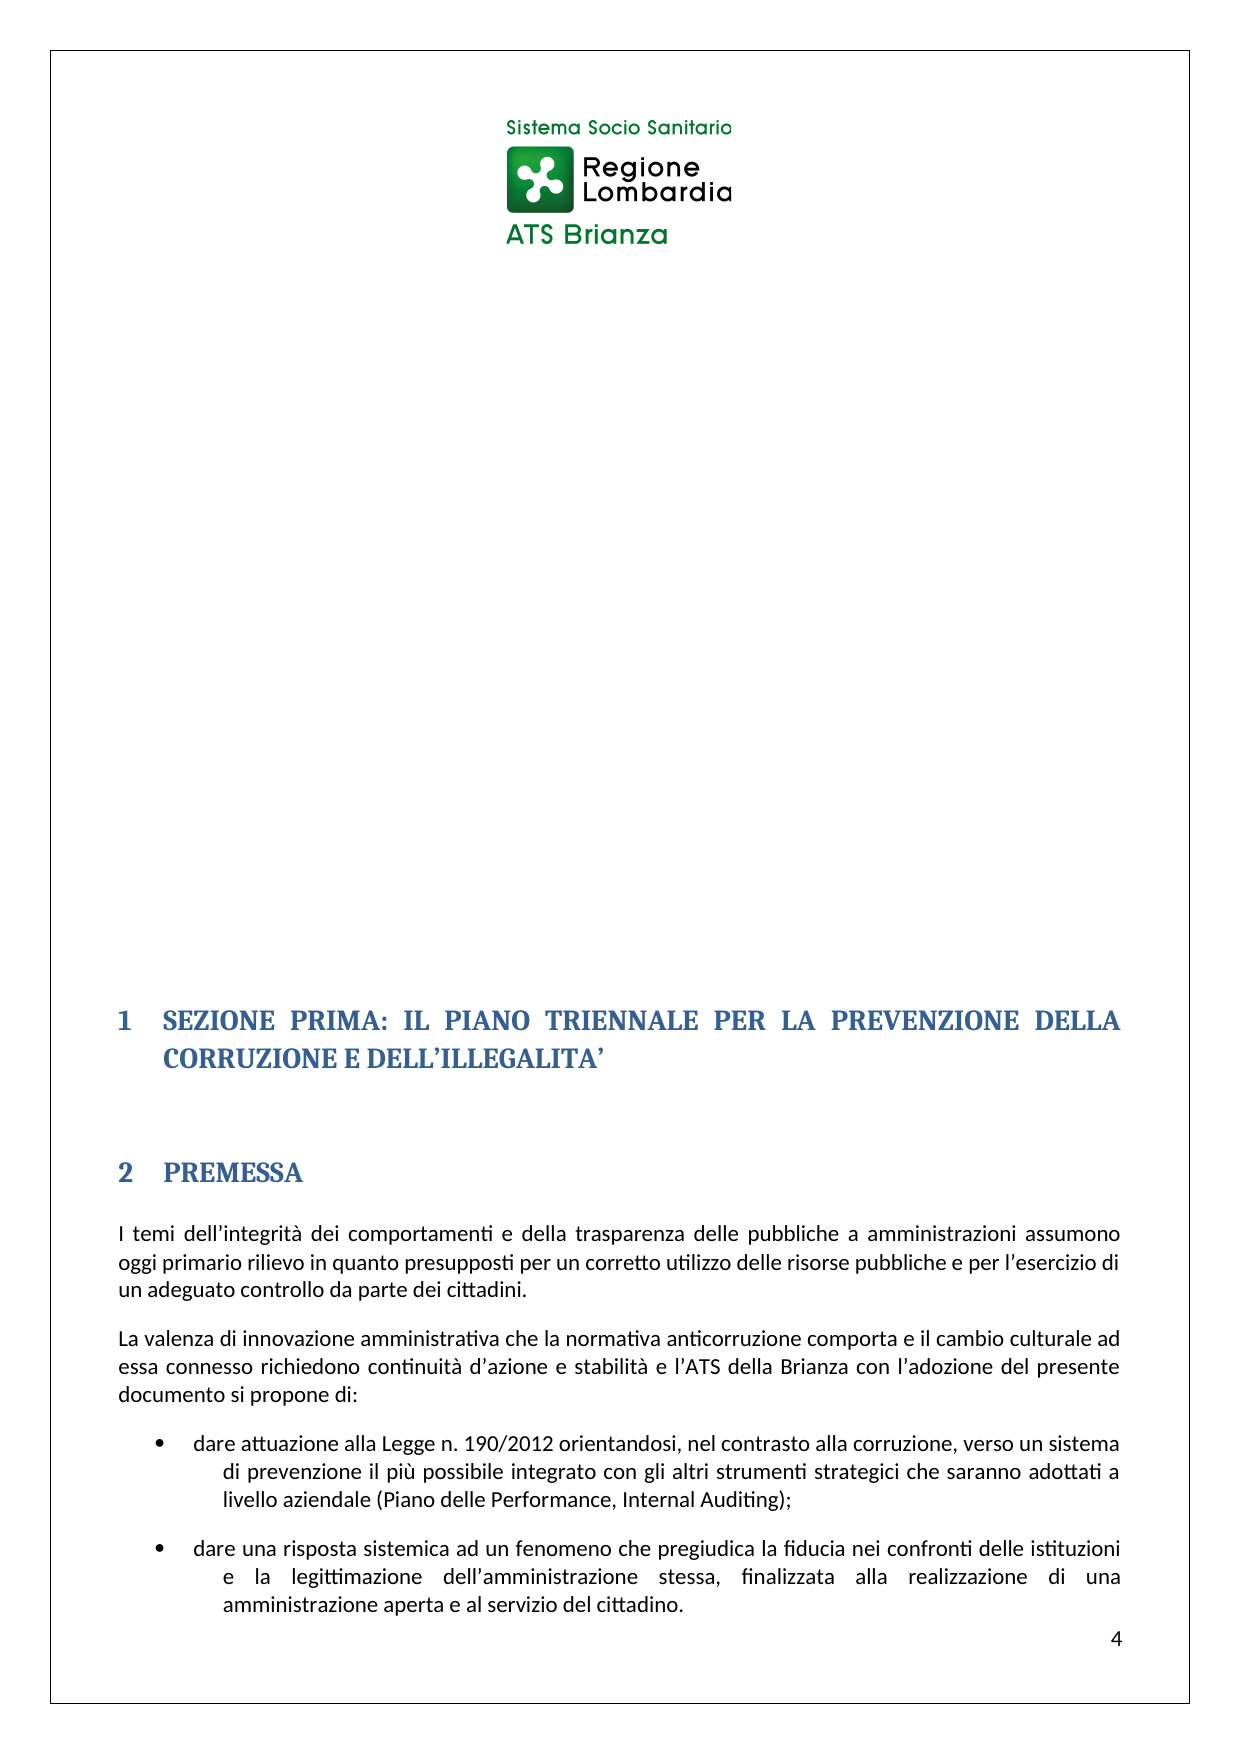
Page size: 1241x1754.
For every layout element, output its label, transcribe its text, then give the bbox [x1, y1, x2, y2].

list dare una risposta sistemica ad un fenomeno che pregiudica la fiducia nei confronti delle istituzioni e la legittimazione dell’amministrazione stessa, finalizzata alla realizzazione di una amministrazione aperta e al servizio del cittadino. [156, 1534, 1122, 1618]
subtitle PREMESSA [118, 1156, 1122, 1189]
text I temi dell’integrità dei comportamenti e della trasparenza delle pubbliche a amministrazioni assumono oggi primario rilievo in quanto presupposti per un corretto utilizzo delle risorse pubbliche e per l’esercizio di un adeguato controllo da parte dei cittadini. [118, 1219, 1122, 1304]
list dare attuazione alla Legge n. 190/2012 orientandosi, nel contrasto alla corruzione, verso un sistema di prevenzione il più possibile integrato con gli altri strumenti strategici che saranno adottati a livello aziendale (Piano delle Performance, Internal Auditing); [156, 1429, 1122, 1513]
text La valenza di innovazione amministrativa che la normativa anticorruzione comporta e il cambio culturale ad essa connesso richiedono continuità d’azione e stabilità e l’ATS della Brianza con l’adozione del presente documento si propone di: [118, 1324, 1122, 1408]
subtitle SEZIONE PRIMA: IL PIANO TRIENNALE PER LA PREVENZIONE DELLA CORRUZIONE E DELL’ILLEGALITA’ [118, 1004, 1122, 1076]
